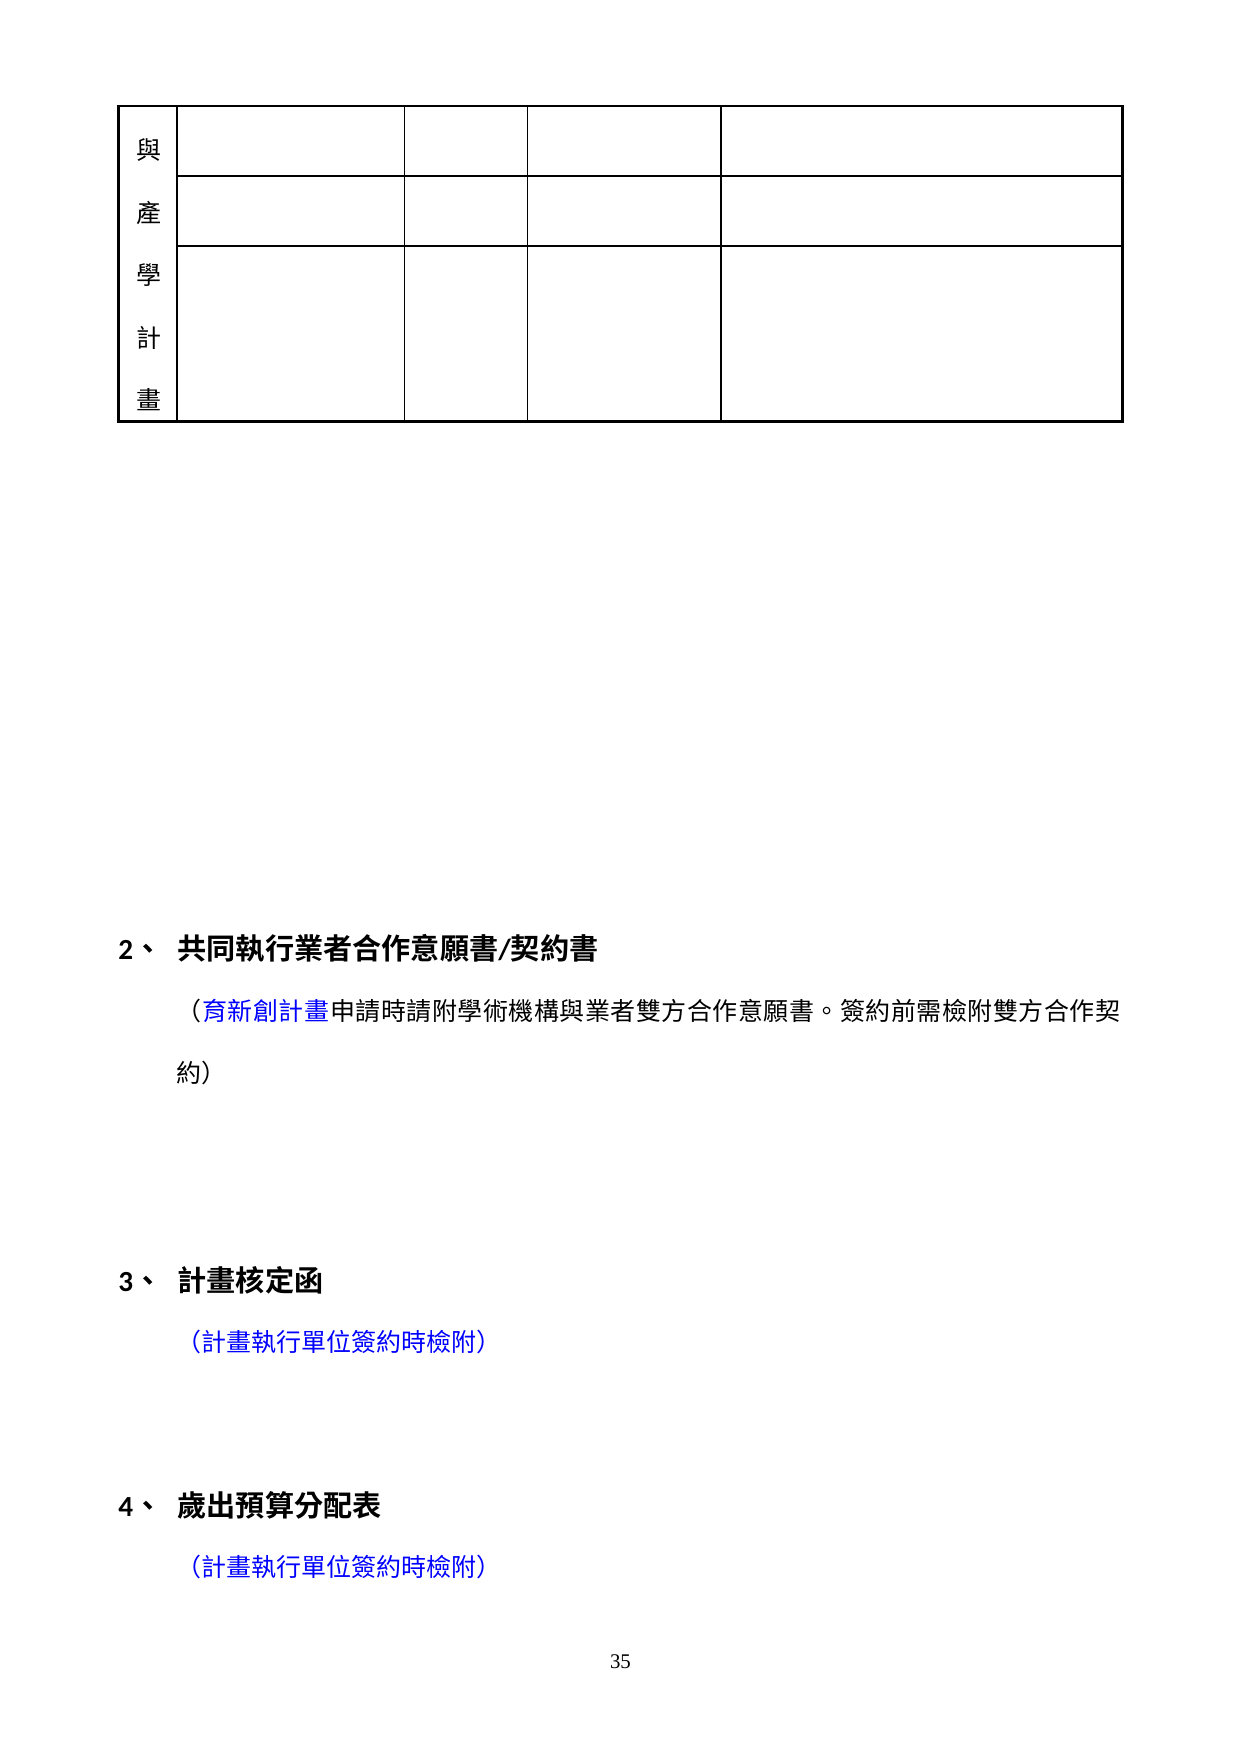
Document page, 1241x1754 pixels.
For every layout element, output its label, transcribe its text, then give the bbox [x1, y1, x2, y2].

table_cell [178, 107, 404, 175]
text （計畫執行單位簽約時檢附） [176, 1299, 1122, 1362]
table_cell 與產學計畫 [120, 107, 176, 419]
table_cell [528, 247, 720, 419]
table_cell [178, 177, 404, 245]
table_cell [178, 247, 404, 419]
table_cell [722, 177, 1121, 245]
table_cell [405, 177, 527, 245]
table_cell [528, 177, 720, 245]
text （計畫執行單位簽約時檢附） [176, 1524, 1122, 1587]
text （育新創計畫申請時請附學術機構與業者雙方合作意願書。簽約前需檢附雙方合作契約） [176, 968, 1122, 1093]
list 計畫核定函 [118, 1237, 1122, 1299]
table_cell [405, 247, 527, 419]
table_cell [722, 247, 1121, 419]
table_cell [722, 107, 1121, 175]
list 歲出預算分配表 [118, 1462, 1122, 1524]
table_cell [528, 107, 720, 175]
table_cell [405, 107, 527, 175]
list 共同執行業者合作意願書/契約書 [118, 905, 1122, 968]
